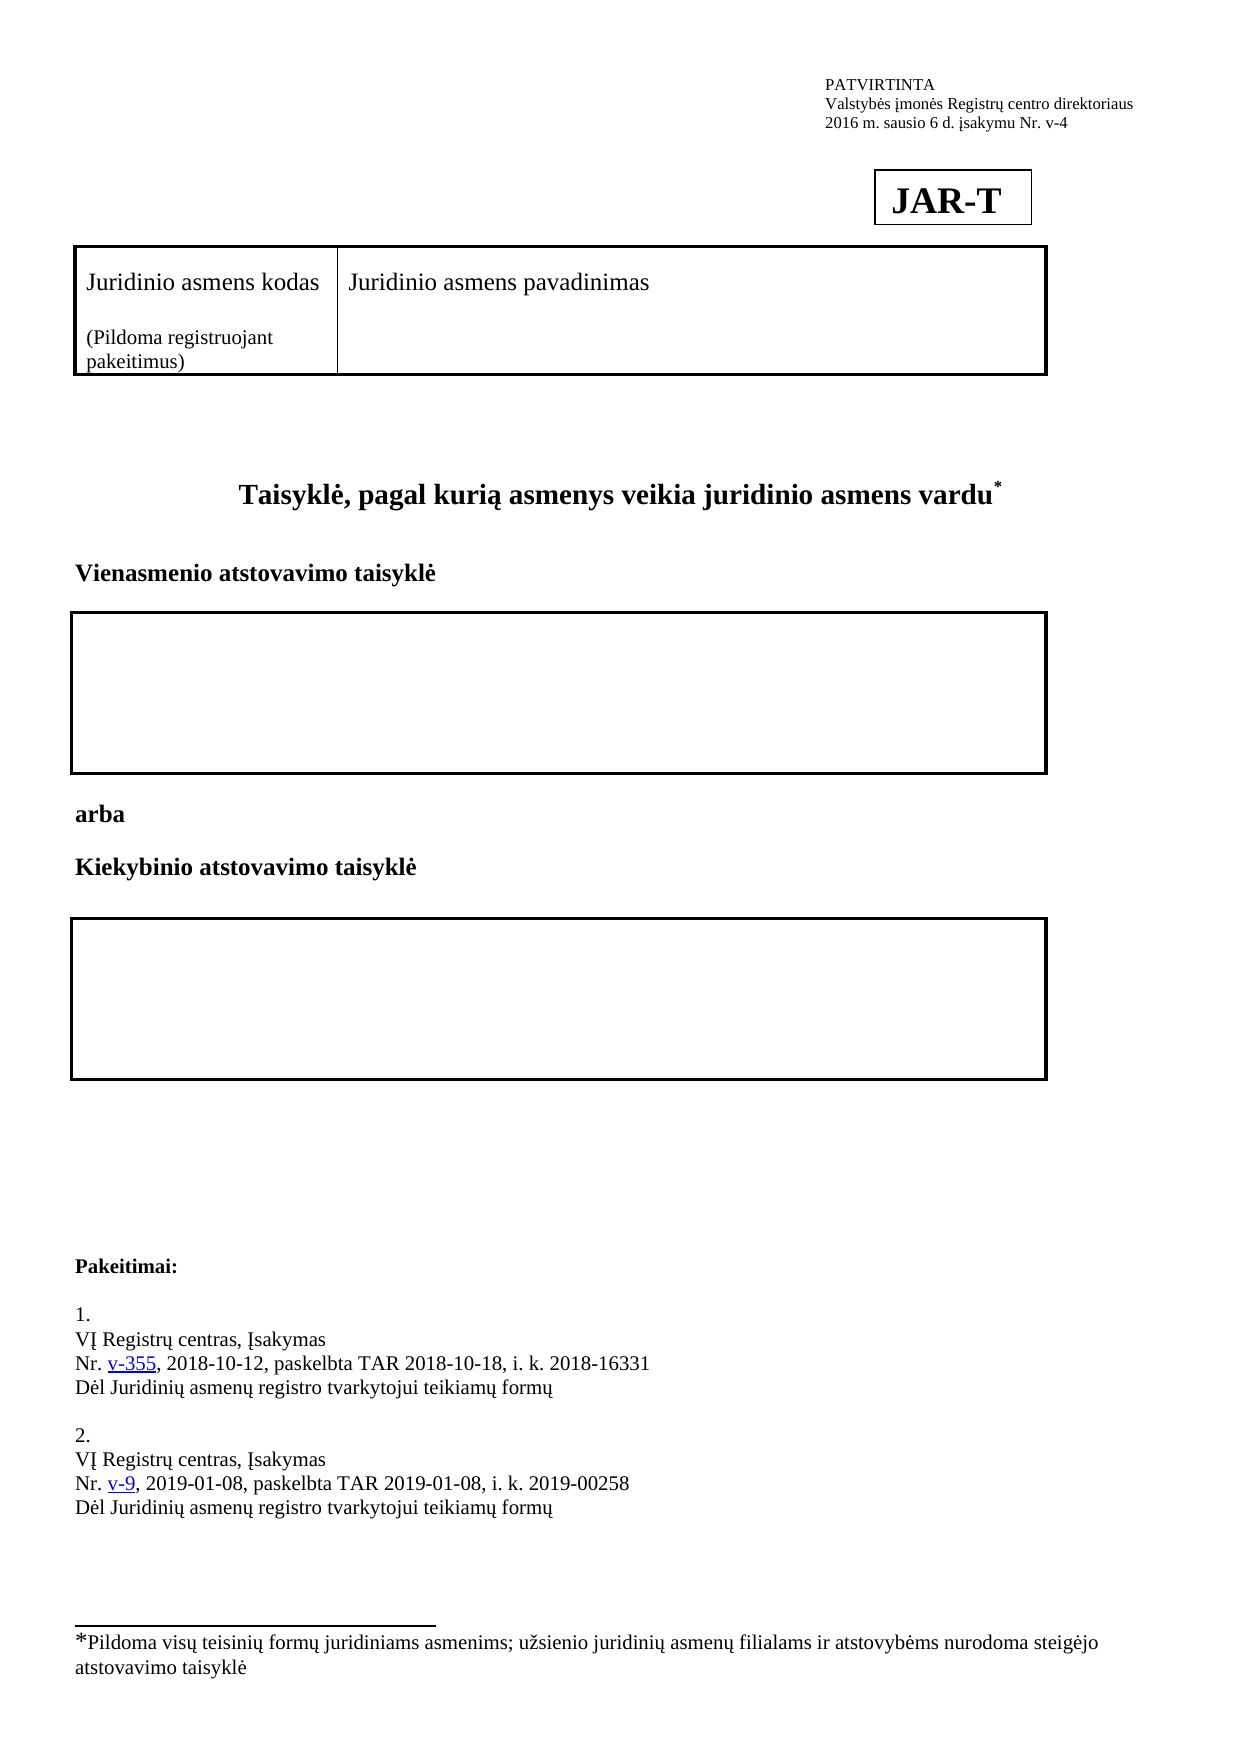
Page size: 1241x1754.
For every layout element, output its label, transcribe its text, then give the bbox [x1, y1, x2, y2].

text Pildoma visų teisinių formų juridiniams asmenims; užsienio juridinių asmenų filialams ir atstovybėms nurodoma steigėjo atstovavimo taisyklė [75, 1626, 1151, 1679]
text VĮ Registrų centras, Įsakymas [75, 1326, 1165, 1351]
text 2. [75, 1423, 1165, 1447]
text arba [75, 799, 1165, 828]
text 1. [75, 1302, 1165, 1326]
table_header Juridinio asmens pavadinimas [338, 248, 1044, 373]
text Dėl Juridinių asmenų registro tvarkytojui teikiamų formų [75, 1495, 1165, 1519]
text Kiekybinio atstovavimo taisyklė [75, 852, 1165, 881]
text Nr. v-355, 2018-10-12, paskelbta TAR 2018-10-18, i. k. 2018-16331 [75, 1351, 1165, 1374]
text JAR-T [891, 178, 1016, 216]
text Taisyklė, pagal kurią asmenys veikia juridinio asmens vardu [75, 477, 1165, 510]
text PATVIRTINTA Valstybės įmonės Registrų centro direktoriaus [825, 75, 1171, 113]
text VĮ Registrų centras, Įsakymas [75, 1447, 1165, 1471]
text Vienasmenio atstovavimo taisyklė [75, 558, 1165, 587]
table_header [73, 614, 1044, 772]
text Dėl Juridinių asmenų registro tvarkytojui teikiamų formų [75, 1374, 1165, 1399]
table_header Juridinio asmens kodas (Pildoma registruojant pakeitimus) [77, 248, 337, 373]
text 2016 m. sausio 6 d. įsakymu Nr. v-4 [825, 113, 1171, 132]
table_header [73, 920, 1044, 1078]
text Nr. v-9, 2019-01-08, paskelbta TAR 2019-01-08, i. k. 2019-00258 [75, 1471, 1165, 1495]
text Pakeitimai: [75, 1254, 1165, 1278]
